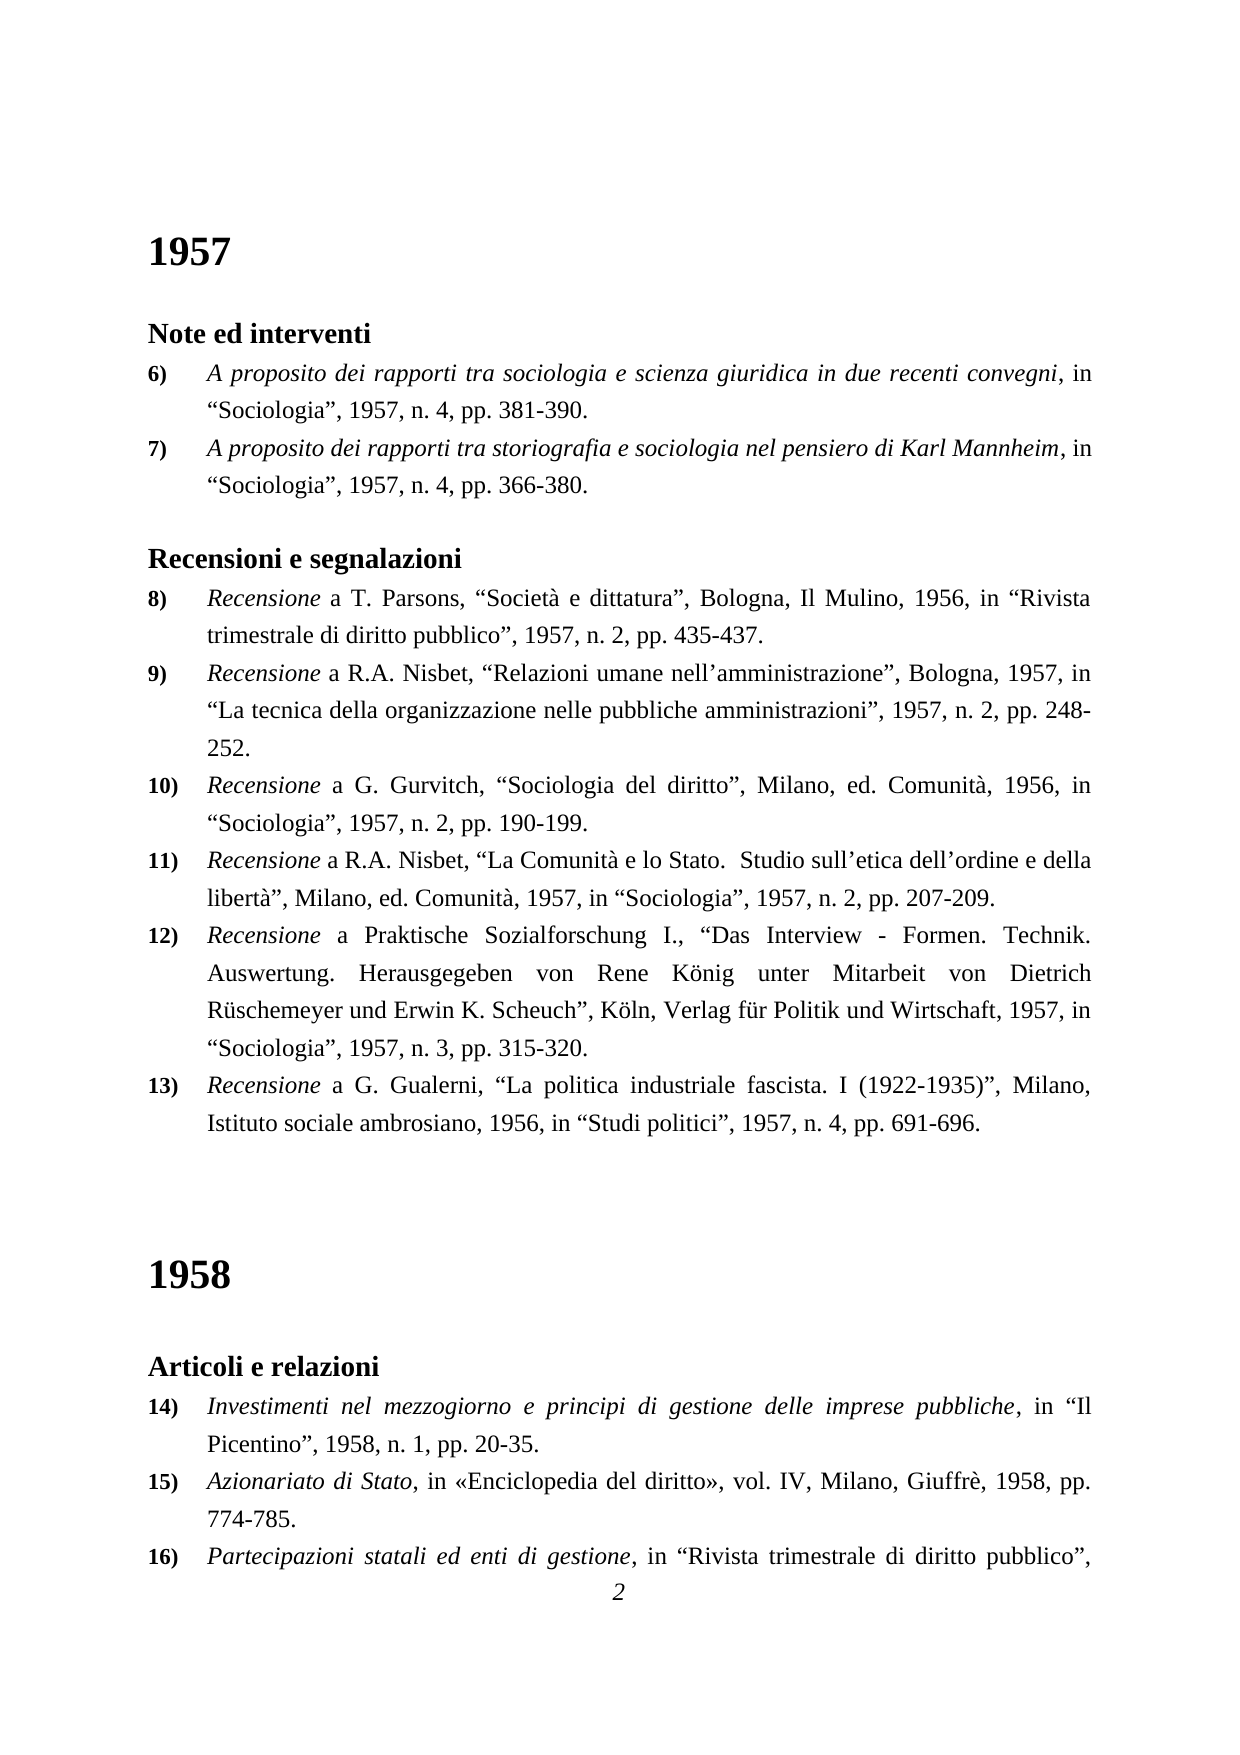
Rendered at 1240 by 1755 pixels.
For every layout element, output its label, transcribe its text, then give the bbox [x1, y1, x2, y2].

text 1957 [148, 226, 1092, 274]
text Articoli e relazioni [148, 1345, 1092, 1383]
list Partecipazioni statali ed enti di gestione, in “Rivista trimestrale di diritto pubblico”, [148, 1533, 1092, 1570]
list Recensione a R.A. Nisbet, “Relazioni umane nell’amministrazione”, Bologna, 1957, in “La tecnica della organizzazione nelle pubbliche amministrazioni”, 1957, n. 2, pp. 248-252. [148, 649, 1092, 762]
list Recensione a G. Gurvitch, “Sociologia del diritto”, Milano, ed. Comunità, 1956, in “Sociologia”, 1957, n. 2, pp. 190-199. [148, 762, 1092, 837]
text Note ed interventi [148, 312, 1092, 349]
list Recensione a G. Gualerni, “La politica industriale fascista. I (1922-1935)”, Milano, Istituto sociale ambrosiano, 1956, in “Studi politici”, 1957, n. 4, pp. 691-696. [148, 1062, 1092, 1137]
list Investimenti nel mezzogiorno e principi di gestione delle imprese pubbliche, in “Il Picentino”, 1958, n. 1, pp. 20-35. [148, 1383, 1092, 1458]
text Recensioni e segnalazioni [148, 537, 1092, 574]
text 1958 [148, 1249, 1092, 1297]
list A proposito dei rapporti tra storiografia e sociologia nel pensiero di Karl Mannheim, in “Sociologia”, 1957, n. 4, pp. 366-380. [148, 424, 1092, 499]
list Recensione a R.A. Nisbet, “La Comunità e lo Stato. ­ Studio sull’etica dell’ordine e della libertà”, Milano, ed. Comunità, 1957, in “Sociologia”, 1957, n. 2, pp. 207-209. [148, 837, 1092, 912]
list A proposito dei rapporti tra sociologia e scienza giuridica in due recenti convegni, in “Sociologia”, 1957, n. 4, pp. 381-390. [148, 349, 1092, 424]
list Recensione a T. Parsons, “Società e dittatura”, Bologna, Il Mulino, 1956, in “Rivista trimestrale di diritto pubblico”, 1957, n. 2, pp. 435-437. [148, 574, 1092, 649]
list Recensione a Praktische Sozialforschung I., “Das Interview - Formen. Technik. Auswertung. Herausgegeben von Rene König unter Mitarbeit von Dietrich Rüschemeyer und Erwin K. Scheuch”, Köln, Verlag für Politik und Wirtschaft, 1957, in “Sociologia”, 1957, n. 3, pp. 315-320. [148, 912, 1092, 1062]
list Azionariato di Stato, in «Enciclopedia del diritto», vol. IV, Milano, Giuffrè, 1958, pp. 774-785. [148, 1458, 1092, 1533]
